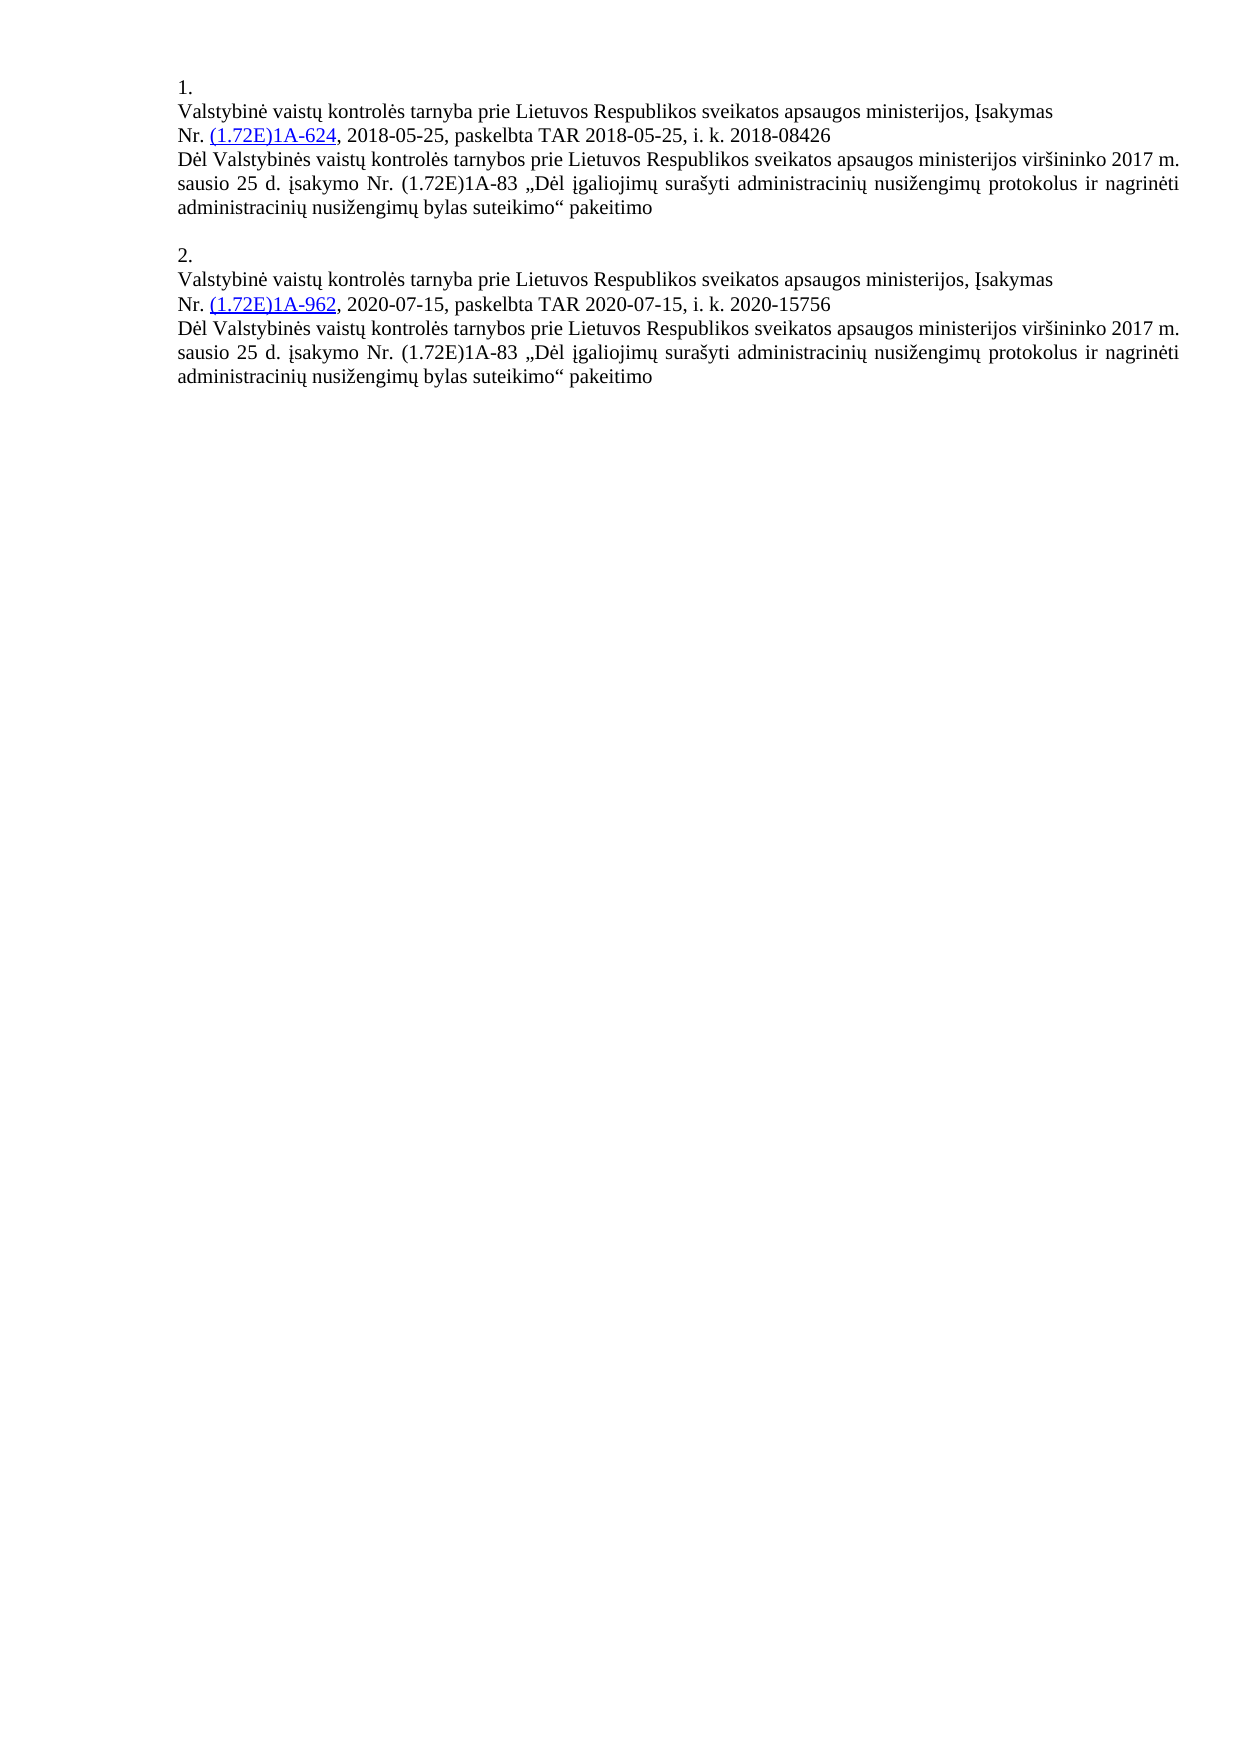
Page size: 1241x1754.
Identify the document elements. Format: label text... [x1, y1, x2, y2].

text 2. [177, 243, 1181, 267]
text Dėl Valstybinės vaistų kontrolės tarnybos prie Lietuvos Respublikos sveikatos apsaugos ministerijos viršininko 2017 m. sausio 25 d. įsakymo Nr. (1.72E)1A-83 „Dėl įgaliojimų surašyti administracinių nusižengimų protokolus ir nagrinėti administracinių nusižengimų bylas suteikimo“ pakeitimo [177, 147, 1181, 219]
text Dėl Valstybinės vaistų kontrolės tarnybos prie Lietuvos Respublikos sveikatos apsaugos ministerijos viršininko 2017 m. sausio 25 d. įsakymo Nr. (1.72E)1A-83 „Dėl įgaliojimų surašyti administracinių nusižengimų protokolus ir nagrinėti administracinių nusižengimų bylas suteikimo“ pakeitimo [177, 316, 1181, 388]
text 1. [177, 75, 1181, 99]
text Nr. (1.72E)1A-624, 2018-05-25, paskelbta TAR 2018-05-25, i. k. 2018-08426 [177, 123, 1181, 147]
text Valstybinė vaistų kontrolės tarnyba prie Lietuvos Respublikos sveikatos apsaugos ministerijos, Įsakymas [177, 99, 1181, 123]
text Valstybinė vaistų kontrolės tarnyba prie Lietuvos Respublikos sveikatos apsaugos ministerijos, Įsakymas [177, 267, 1181, 291]
text Nr. (1.72E)1A-962, 2020-07-15, paskelbta TAR 2020-07-15, i. k. 2020-15756 [177, 291, 1181, 316]
